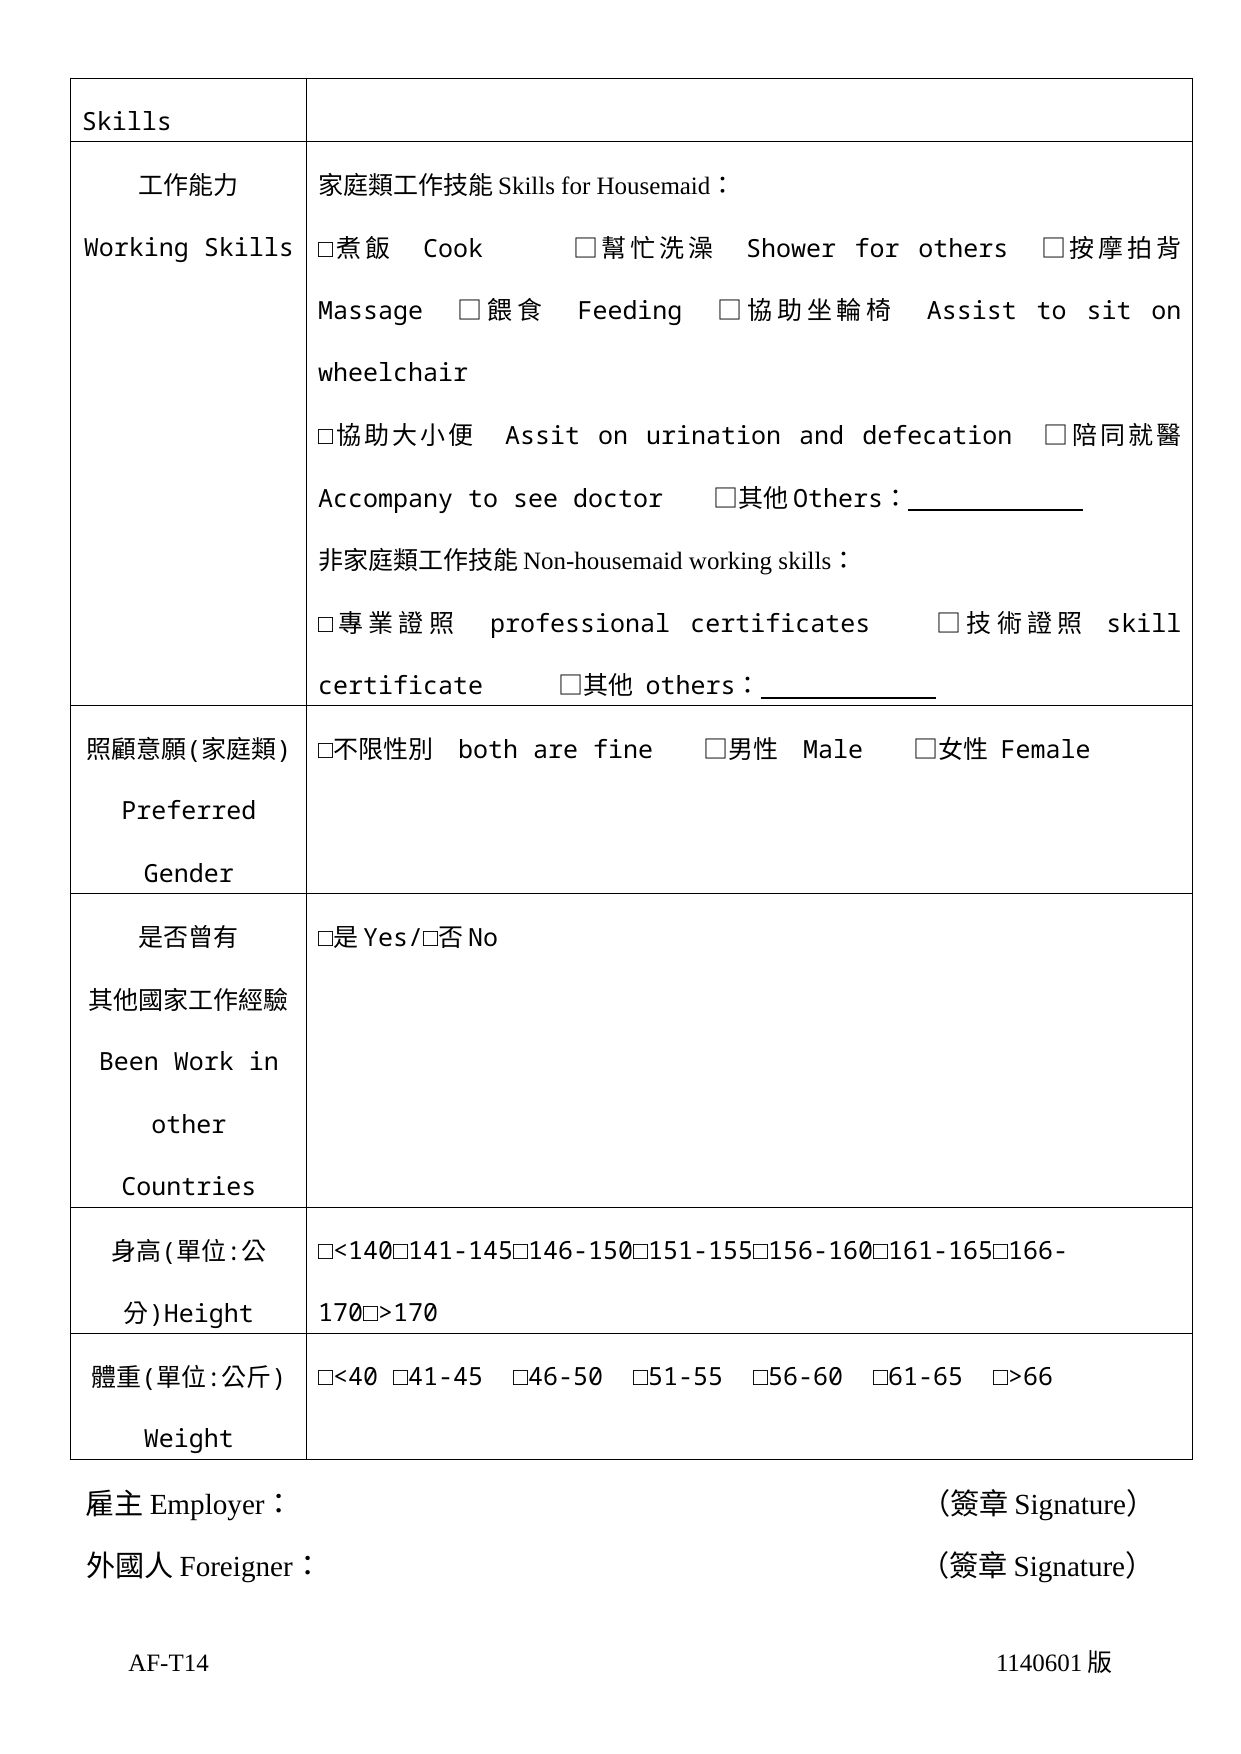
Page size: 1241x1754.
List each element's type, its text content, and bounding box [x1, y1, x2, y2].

text 外國人Foreigner： （簽章Signature） [59, 1522, 1181, 1585]
table_cell □是Yes/□否No [307, 894, 1192, 1207]
table_cell □不限性別 both are fine □男性 Male □女性 Female [307, 706, 1192, 893]
table_cell □<40 □41-45 □46-50 □51-55 □56-60 □61-65 □>66 [307, 1334, 1192, 1459]
table_cell [307, 79, 1192, 141]
table_cell 照顧意願(家庭類) Preferred Gender [71, 706, 306, 893]
table_cell 工作能力 Working Skills [71, 142, 306, 705]
table_cell 是否曾有 其他國家工作經驗 Been Work in other Countries [71, 894, 306, 1207]
table_cell 身高(單位:公分)Height [71, 1208, 306, 1333]
table_cell 家庭類工作技能Skills for Housemaid： □煮飯 Cook □幫忙洗澡 Shower for others □按摩拍背 Massage □餵食 Feeding □協助坐輪椅 Assist to sit on wheelchair □協助大小便 Assit on urination and defecation □陪同就醫 Accompany to see doctor □其他Others： 非家庭類工作技能Non-housemaid working skills： □專業證照 professional certificates □技術證照 skill certificate □其他 others： [307, 142, 1192, 705]
table_cell Skills [71, 79, 306, 141]
table_cell □<140□141-145□146-150□151-155□156-160□161-165□166-170□>170 [307, 1208, 1192, 1333]
table_cell 體重(單位:公斤) Weight [71, 1334, 306, 1459]
text 雇主Employer： （簽章Signature） [59, 1460, 1181, 1522]
